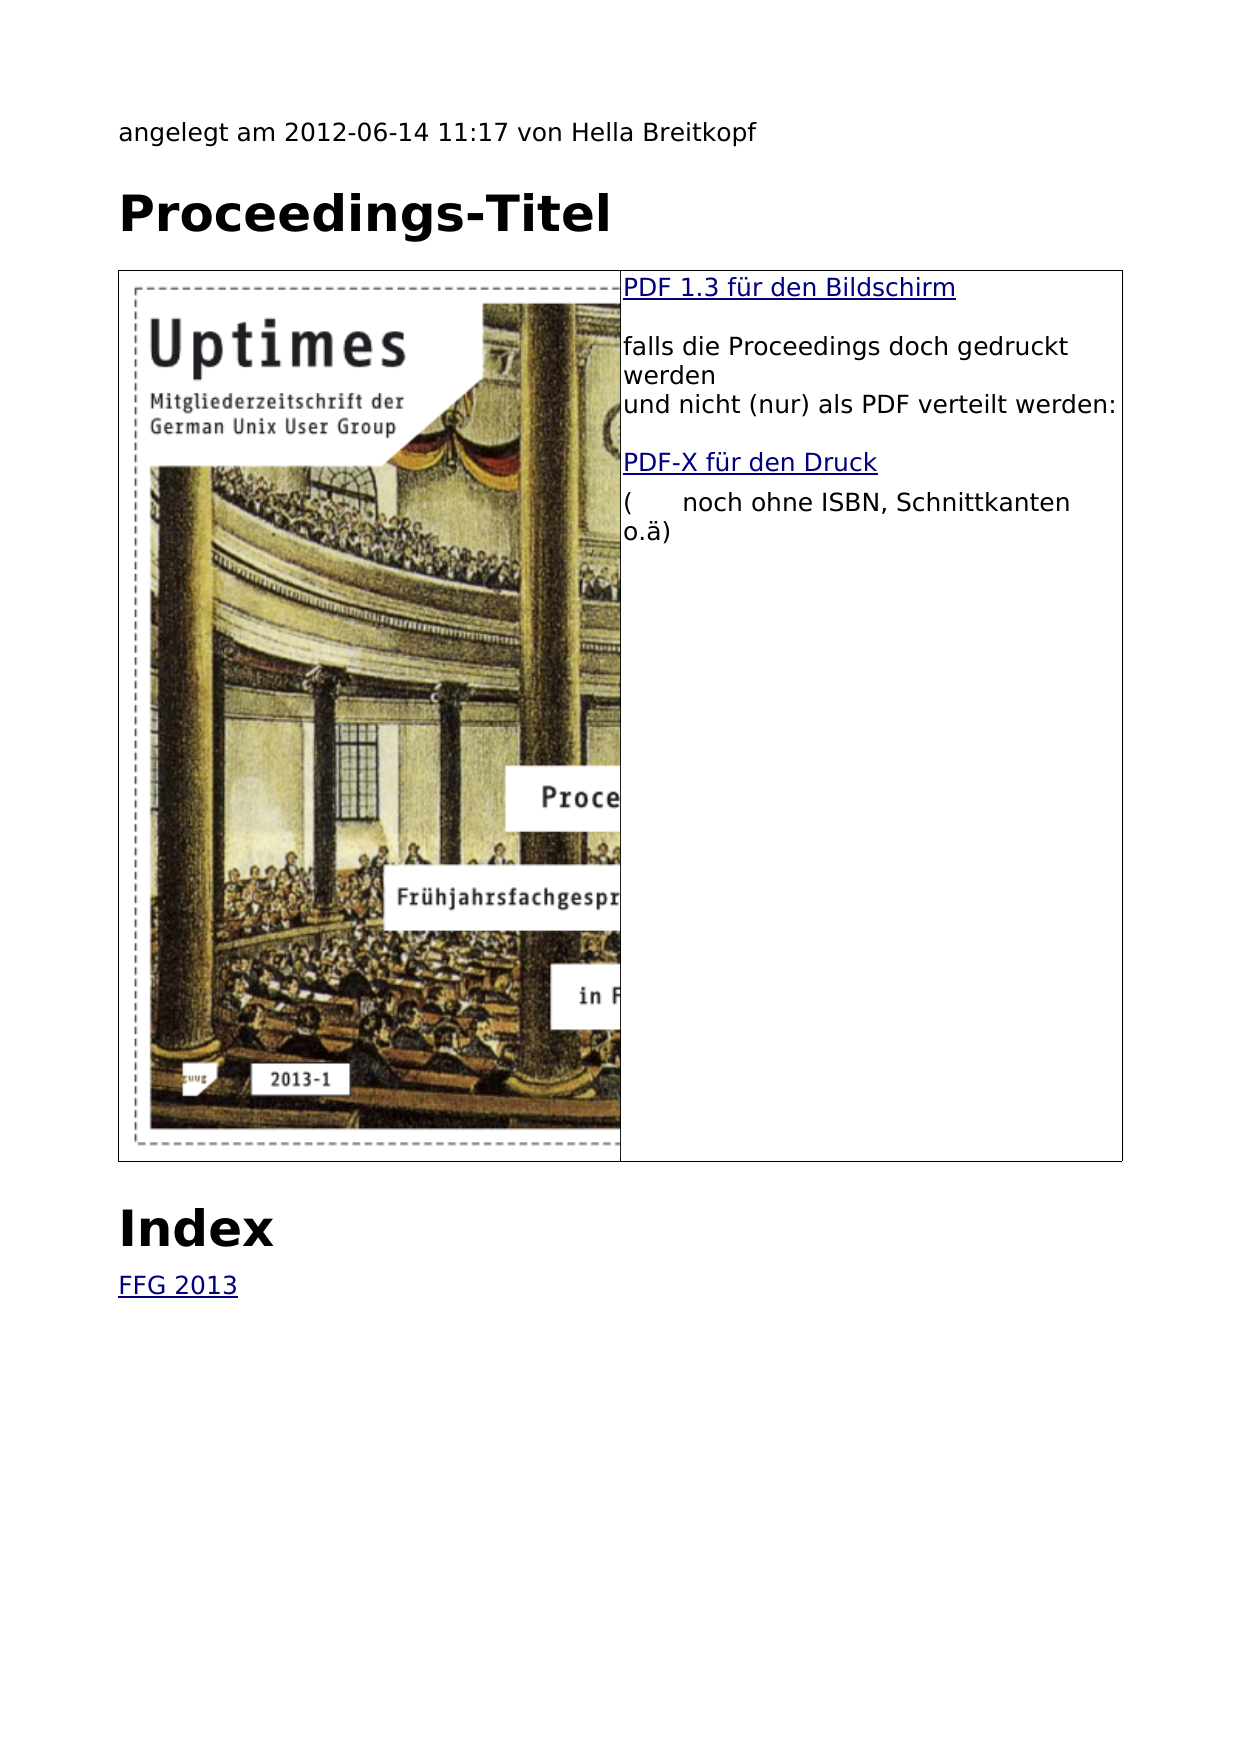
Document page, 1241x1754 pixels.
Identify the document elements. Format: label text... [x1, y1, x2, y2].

subtitle Proceedings-Titel [118, 185, 1122, 243]
subtitle Index [118, 1200, 1122, 1259]
text FFG 2013 [118, 1271, 1122, 1300]
table_header [119, 271, 620, 1161]
picture [121, 273, 621, 1158]
table_header PDF 1.3 für den Bildschirm falls die Proceedings doch gedruckt werden und nicht (nur) als PDF verteilt werden: PDF-X für den Druck ( noch ohne ISBN, Schnittkanten o.ä) [621, 271, 1122, 1161]
text angelegt am 2012-06-14 11:17 von Hella Breitkopf [118, 118, 1122, 147]
